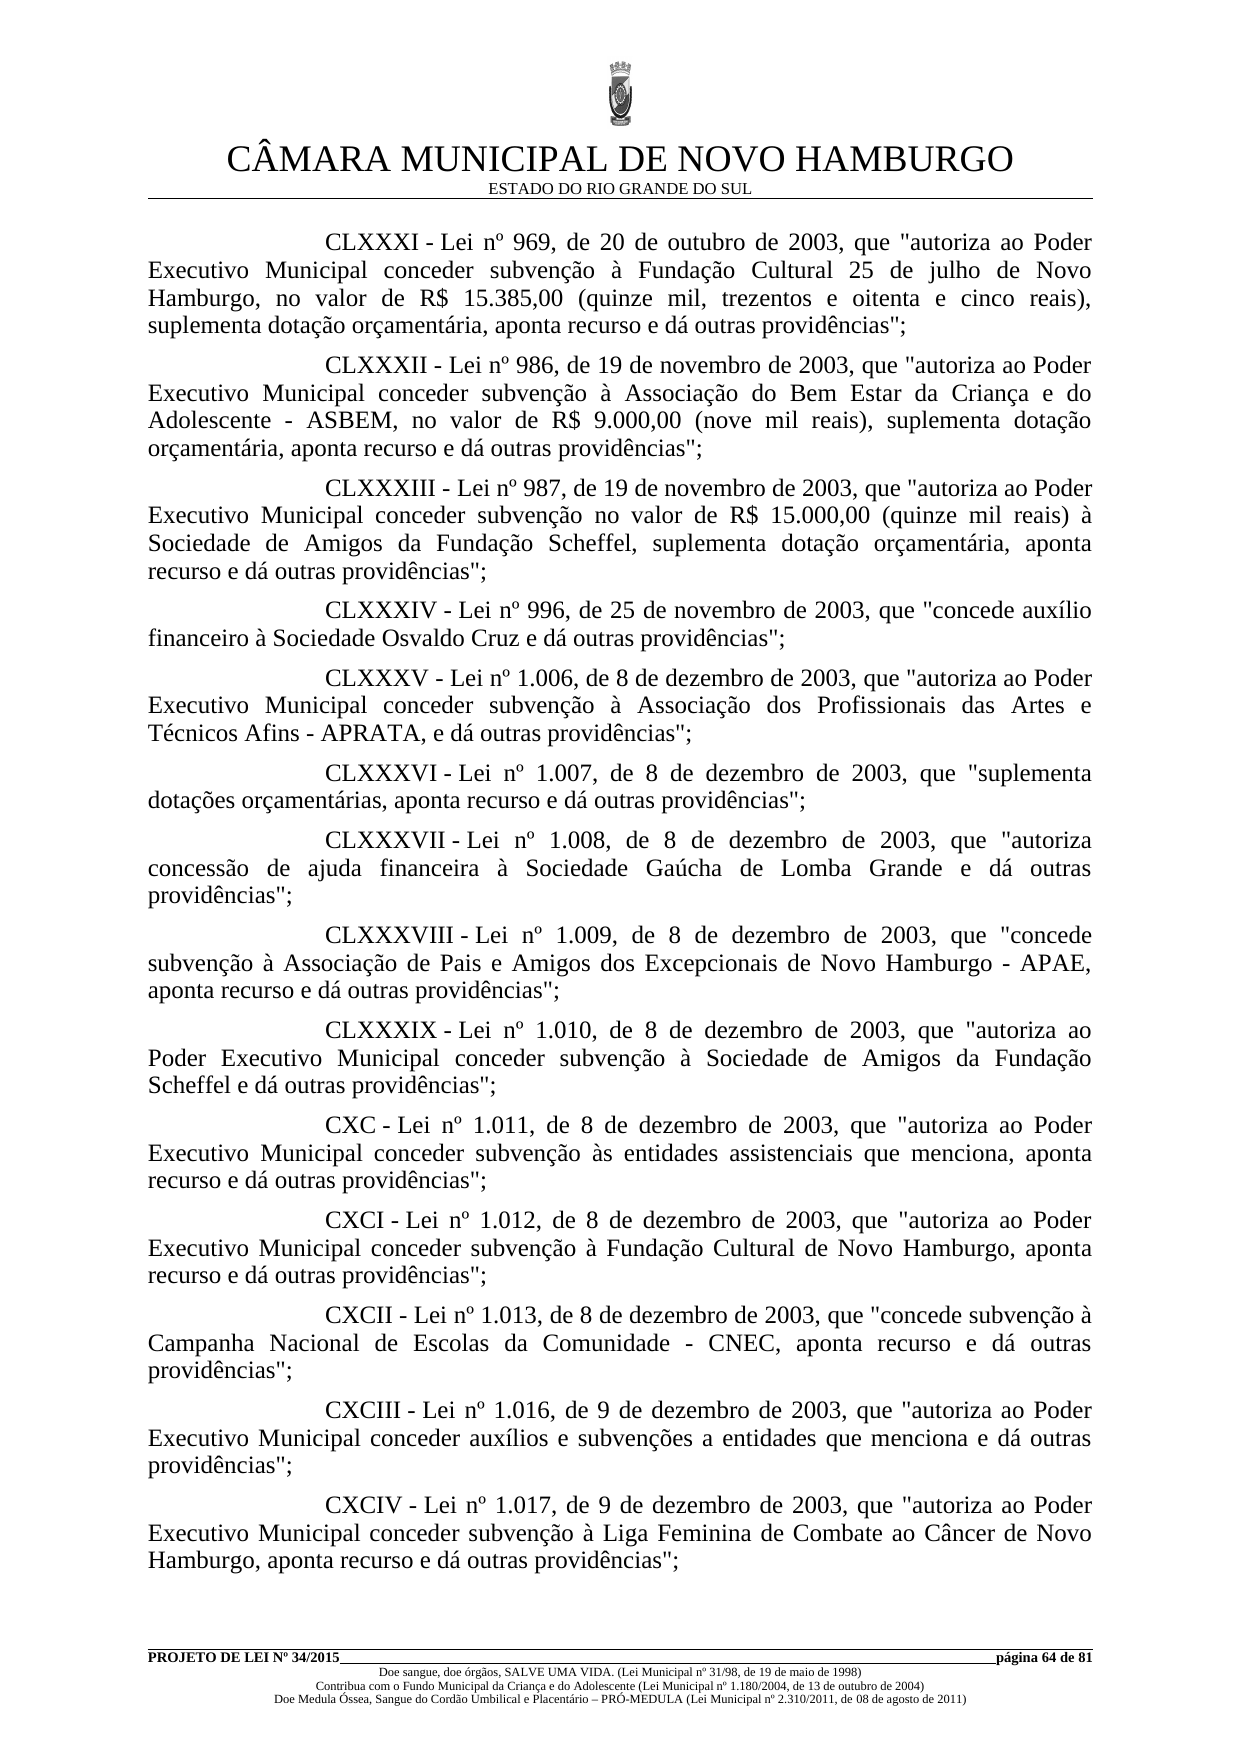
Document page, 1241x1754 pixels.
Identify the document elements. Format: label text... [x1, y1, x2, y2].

list Lei nº 969, de 20 de outubro de 2003, que "autoriza ao Poder Executivo Municipal conceder subvenção à Fundação Cultural 25 de julho de Novo Hamburgo, no valor de R$ 15.385,00 (quinze mil, trezentos e oitenta e cinco reais), suplementa dotação orçamentária, aponta recurso e dá outras providências"; [148, 228, 1093, 339]
list Lei nº 1.016, de 9 de dezembro de 2003, que "autoriza ao Poder Executivo Municipal conceder auxílios e subvenções a entidades que menciona e dá outras providências"; [148, 1396, 1093, 1479]
list Lei nº 986, de 19 de novembro de 2003, que "autoriza ao Poder Executivo Municipal conceder subvenção à Associação do Bem Estar da Criança e do Adolescente - ASBEM, no valor de R$ 9.000,00 (nove mil reais), suplementa dotação orçamentária, aponta recurso e dá outras providências"; [148, 351, 1093, 462]
list Lei nº 1.017, de 9 de dezembro de 2003, que "autoriza ao Poder Executivo Municipal conceder subvenção à Liga Feminina de Combate ao Câncer de Novo Hamburgo, aponta recurso e dá outras providências"; [148, 1491, 1093, 1574]
list Lei nº 1.010, de 8 de dezembro de 2003, que "autoriza ao Poder Executivo Municipal conceder subvenção à Sociedade de Amigos da Fundação Scheffel e dá outras providências"; [148, 1016, 1093, 1099]
list Lei nº 1.013, de 8 de dezembro de 2003, que "concede subvenção à Campanha Nacional de Escolas da Comunidade - CNEC, aponta recurso e dá outras providências"; [148, 1301, 1093, 1384]
list Lei nº 1.009, de 8 de dezembro de 2003, que "concede subvenção à Associação de Pais e Amigos dos Excepcionais de Novo Hamburgo - APAE, aponta recurso e dá outras providências"; [148, 921, 1093, 1004]
list Lei nº 1.006, de 8 de dezembro de 2003, que "autoriza ao Poder Executivo Municipal conceder subvenção à Associação dos Profissionais das Artes e Técnicos Afins - APRATA, e dá outras providências"; [148, 664, 1093, 747]
list Lei nº 1.008, de 8 de dezembro de 2003, que "autoriza concessão de ajuda financeira à Sociedade Gaúcha de Lomba Grande e dá outras providências"; [148, 826, 1093, 909]
list Lei nº 1.007, de 8 de dezembro de 2003, que "suplementa dotações orçamentárias, aponta recurso e dá outras providências"; [148, 759, 1093, 814]
list Lei nº 987, de 19 de novembro de 2003, que "autoriza ao Poder Executivo Municipal conceder subvenção no valor de R$ 15.000,00 (quinze mil reais) à Sociedade de Amigos da Fundação Scheffel, suplementa dotação orçamentária, aponta recurso e dá outras providências"; [148, 474, 1093, 584]
list Lei nº 1.012, de 8 de dezembro de 2003, que "autoriza ao Poder Executivo Municipal conceder subvenção à Fundação Cultural de Novo Hamburgo, aponta recurso e dá outras providências"; [148, 1206, 1093, 1289]
list Lei nº 1.011, de 8 de dezembro de 2003, que "autoriza ao Poder Executivo Municipal conceder subvenção às entidades assistenciais que menciona, aponta recurso e dá outras providências"; [148, 1111, 1093, 1194]
list Lei nº 996, de 25 de novembro de 2003, que "concede auxílio financeiro à Sociedade Osvaldo Cruz e dá outras providências"; [148, 596, 1093, 652]
